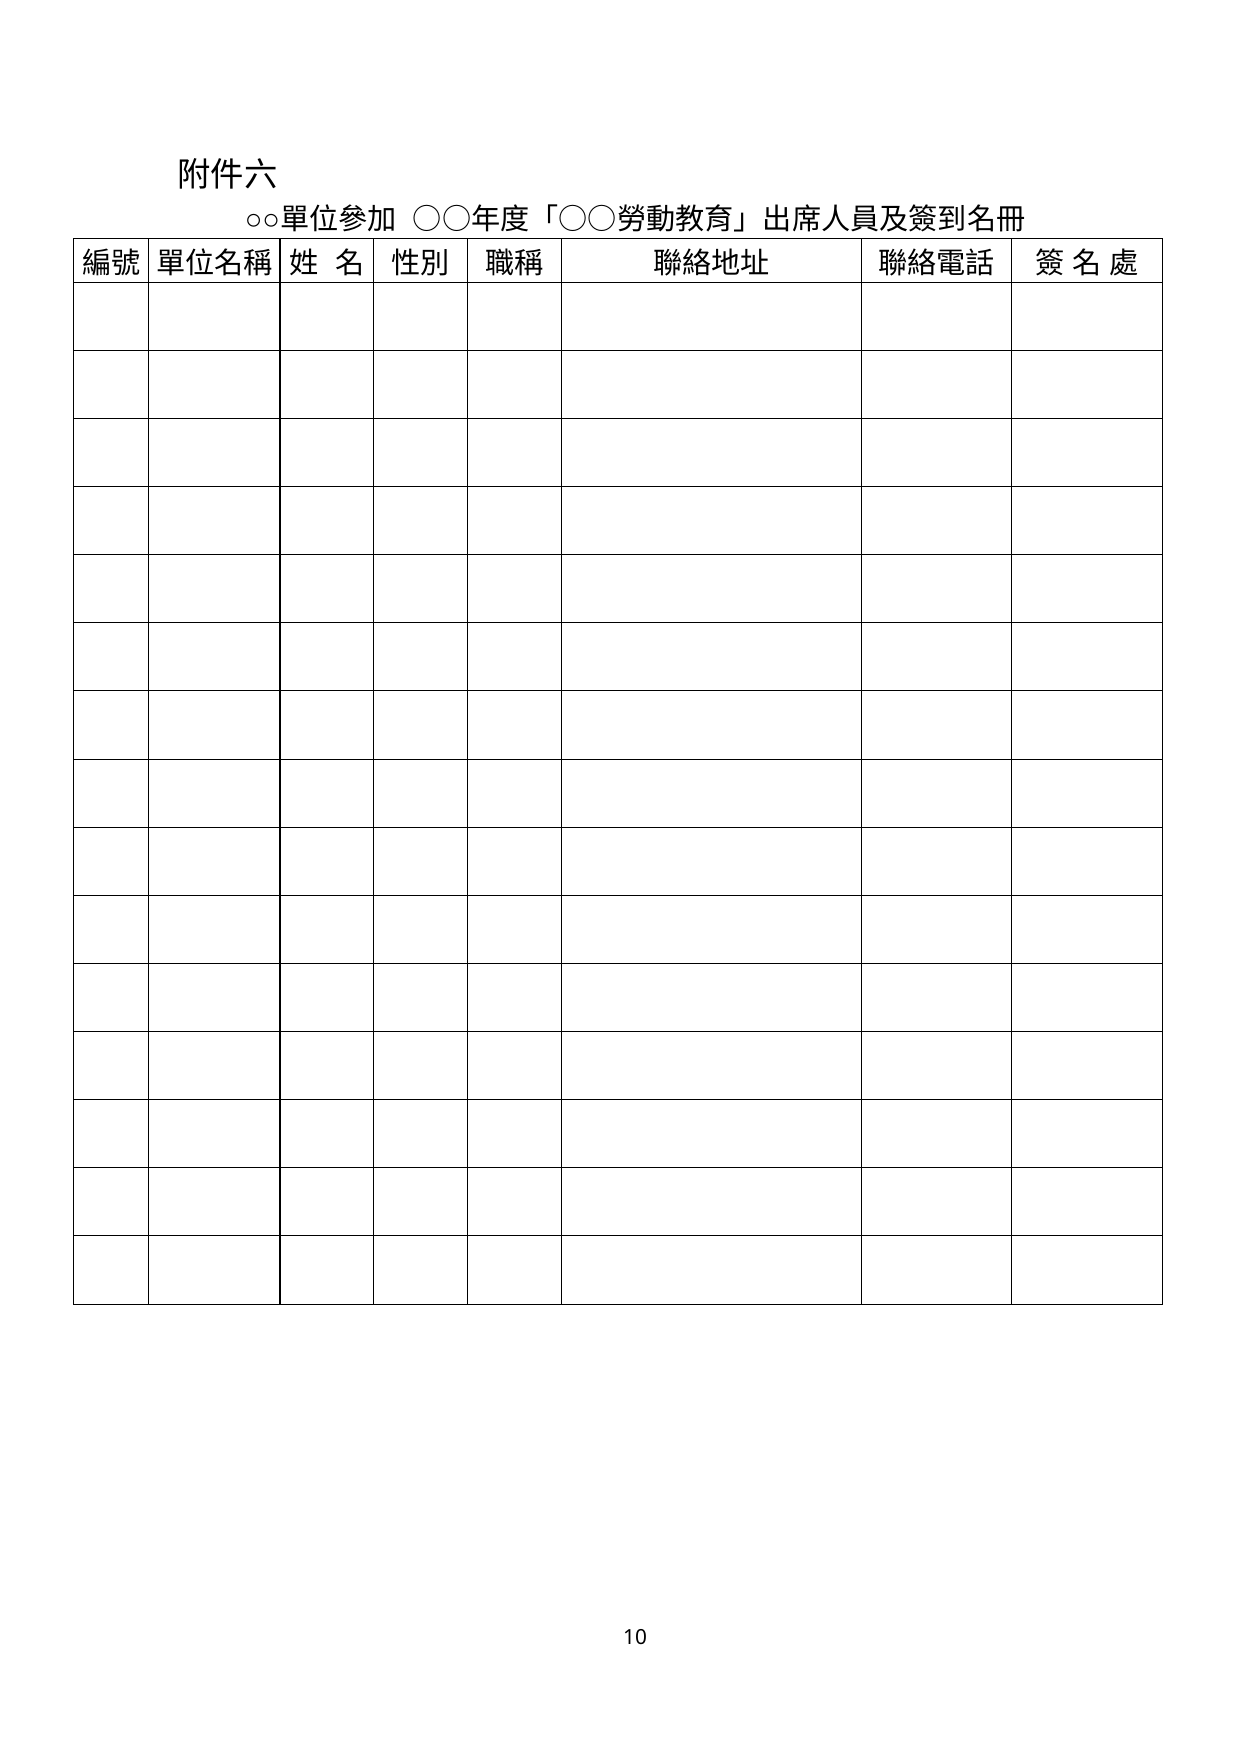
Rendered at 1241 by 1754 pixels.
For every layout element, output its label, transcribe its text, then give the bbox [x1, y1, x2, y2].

table_cell [149, 1168, 279, 1235]
table_cell [74, 623, 148, 690]
table_cell [281, 1168, 373, 1235]
table_cell [74, 555, 148, 622]
table_cell [1012, 1168, 1162, 1235]
table_cell [468, 419, 561, 486]
table_cell [1012, 555, 1162, 622]
table_cell [562, 896, 861, 963]
table_cell [562, 691, 861, 758]
table_cell [1012, 1100, 1162, 1167]
table_cell [374, 487, 467, 554]
table_cell [862, 555, 1011, 622]
table_cell [468, 896, 561, 963]
table_cell [468, 964, 561, 1031]
table_cell [149, 828, 279, 895]
table_cell [74, 487, 148, 554]
table_cell [281, 487, 373, 554]
table_cell [281, 828, 373, 895]
table_cell [862, 691, 1011, 758]
table_cell [374, 1168, 467, 1235]
table_cell [149, 487, 279, 554]
table_cell [468, 351, 561, 418]
table_cell [468, 1168, 561, 1235]
table_cell [1012, 828, 1162, 895]
table_cell [1012, 896, 1162, 963]
table_cell [374, 1100, 467, 1167]
table_cell [374, 828, 467, 895]
table_cell [562, 1236, 861, 1303]
table_header 姓 名 [281, 239, 373, 282]
table_cell [1012, 760, 1162, 827]
table_header 單位名稱 [149, 239, 279, 282]
table_cell [862, 351, 1011, 418]
table_cell [1012, 419, 1162, 486]
table_cell [468, 487, 561, 554]
table_cell [74, 691, 148, 758]
text ○○單位參加 ○○年度「○○勞動教育」出席人員及簽到名冊 [177, 196, 1092, 238]
table_cell [149, 964, 279, 1031]
table_cell [862, 487, 1011, 554]
table_cell [149, 760, 279, 827]
table_cell [374, 691, 467, 758]
table_cell [862, 1168, 1011, 1235]
table_cell [374, 896, 467, 963]
table_cell [562, 283, 861, 350]
table_cell [1012, 623, 1162, 690]
table_cell [74, 964, 148, 1031]
table_cell [862, 419, 1011, 486]
table_cell [374, 964, 467, 1031]
table_header 性別 [374, 239, 467, 282]
table_cell [149, 896, 279, 963]
table_cell [74, 760, 148, 827]
table_cell [1012, 691, 1162, 758]
table_header 簽 名 處 [1012, 239, 1162, 282]
table_cell [1012, 964, 1162, 1031]
table_cell [468, 623, 561, 690]
table_cell [562, 828, 861, 895]
table_cell [149, 1236, 279, 1303]
table_cell [562, 1100, 861, 1167]
table_header 職稱 [468, 239, 561, 282]
table_cell [862, 760, 1011, 827]
table_cell [862, 1100, 1011, 1167]
table_cell [149, 283, 279, 350]
text 附件六 [177, 148, 1092, 196]
table_cell [74, 419, 148, 486]
table_cell [862, 896, 1011, 963]
table_cell [468, 1032, 561, 1099]
table_cell [1012, 1032, 1162, 1099]
table_cell [374, 283, 467, 350]
table_cell [149, 419, 279, 486]
table_cell [562, 351, 861, 418]
table_cell [468, 1236, 561, 1303]
table_cell [149, 623, 279, 690]
table_cell [149, 691, 279, 758]
table_cell [281, 760, 373, 827]
table_cell [149, 1100, 279, 1167]
table_cell [74, 828, 148, 895]
table_cell [74, 283, 148, 350]
table_cell [1012, 283, 1162, 350]
table_cell [281, 1032, 373, 1099]
table_cell [281, 555, 373, 622]
table_cell [468, 555, 561, 622]
table_cell [374, 555, 467, 622]
table_cell [862, 828, 1011, 895]
table_cell [468, 1100, 561, 1167]
table_header 聯絡地址 [562, 239, 861, 282]
table_cell [74, 896, 148, 963]
table_cell [862, 623, 1011, 690]
table_cell [149, 351, 279, 418]
table_cell [468, 283, 561, 350]
table_cell [281, 691, 373, 758]
table_cell [374, 1032, 467, 1099]
table_cell [562, 760, 861, 827]
table_cell [281, 283, 373, 350]
table_header 聯絡電話 [862, 239, 1011, 282]
table_cell [1012, 1236, 1162, 1303]
table_cell [468, 828, 561, 895]
table_cell [374, 351, 467, 418]
table_cell [281, 419, 373, 486]
table_cell [374, 623, 467, 690]
table_cell [74, 351, 148, 418]
table_cell [374, 760, 467, 827]
table_cell [281, 1236, 373, 1303]
table_cell [74, 1032, 148, 1099]
table_cell [862, 1032, 1011, 1099]
table_cell [562, 1032, 861, 1099]
table_cell [562, 555, 861, 622]
table_cell [374, 1236, 467, 1303]
table_cell [468, 691, 561, 758]
table_cell [1012, 351, 1162, 418]
table_cell [74, 1236, 148, 1303]
table_cell [562, 419, 861, 486]
table_cell [149, 1032, 279, 1099]
table_cell [281, 896, 373, 963]
table_cell [281, 351, 373, 418]
table_cell [281, 964, 373, 1031]
table_cell [862, 1236, 1011, 1303]
table_cell [74, 1168, 148, 1235]
table_header 編號 [74, 239, 148, 282]
table_cell [74, 1100, 148, 1167]
table_cell [562, 1168, 861, 1235]
table_cell [1012, 487, 1162, 554]
table_cell [374, 419, 467, 486]
table_cell [468, 760, 561, 827]
table_cell [149, 555, 279, 622]
table_cell [562, 623, 861, 690]
table_cell [562, 964, 861, 1031]
table_cell [862, 283, 1011, 350]
table_cell [281, 1100, 373, 1167]
table_cell [562, 487, 861, 554]
table_cell [281, 623, 373, 690]
table_cell [862, 964, 1011, 1031]
